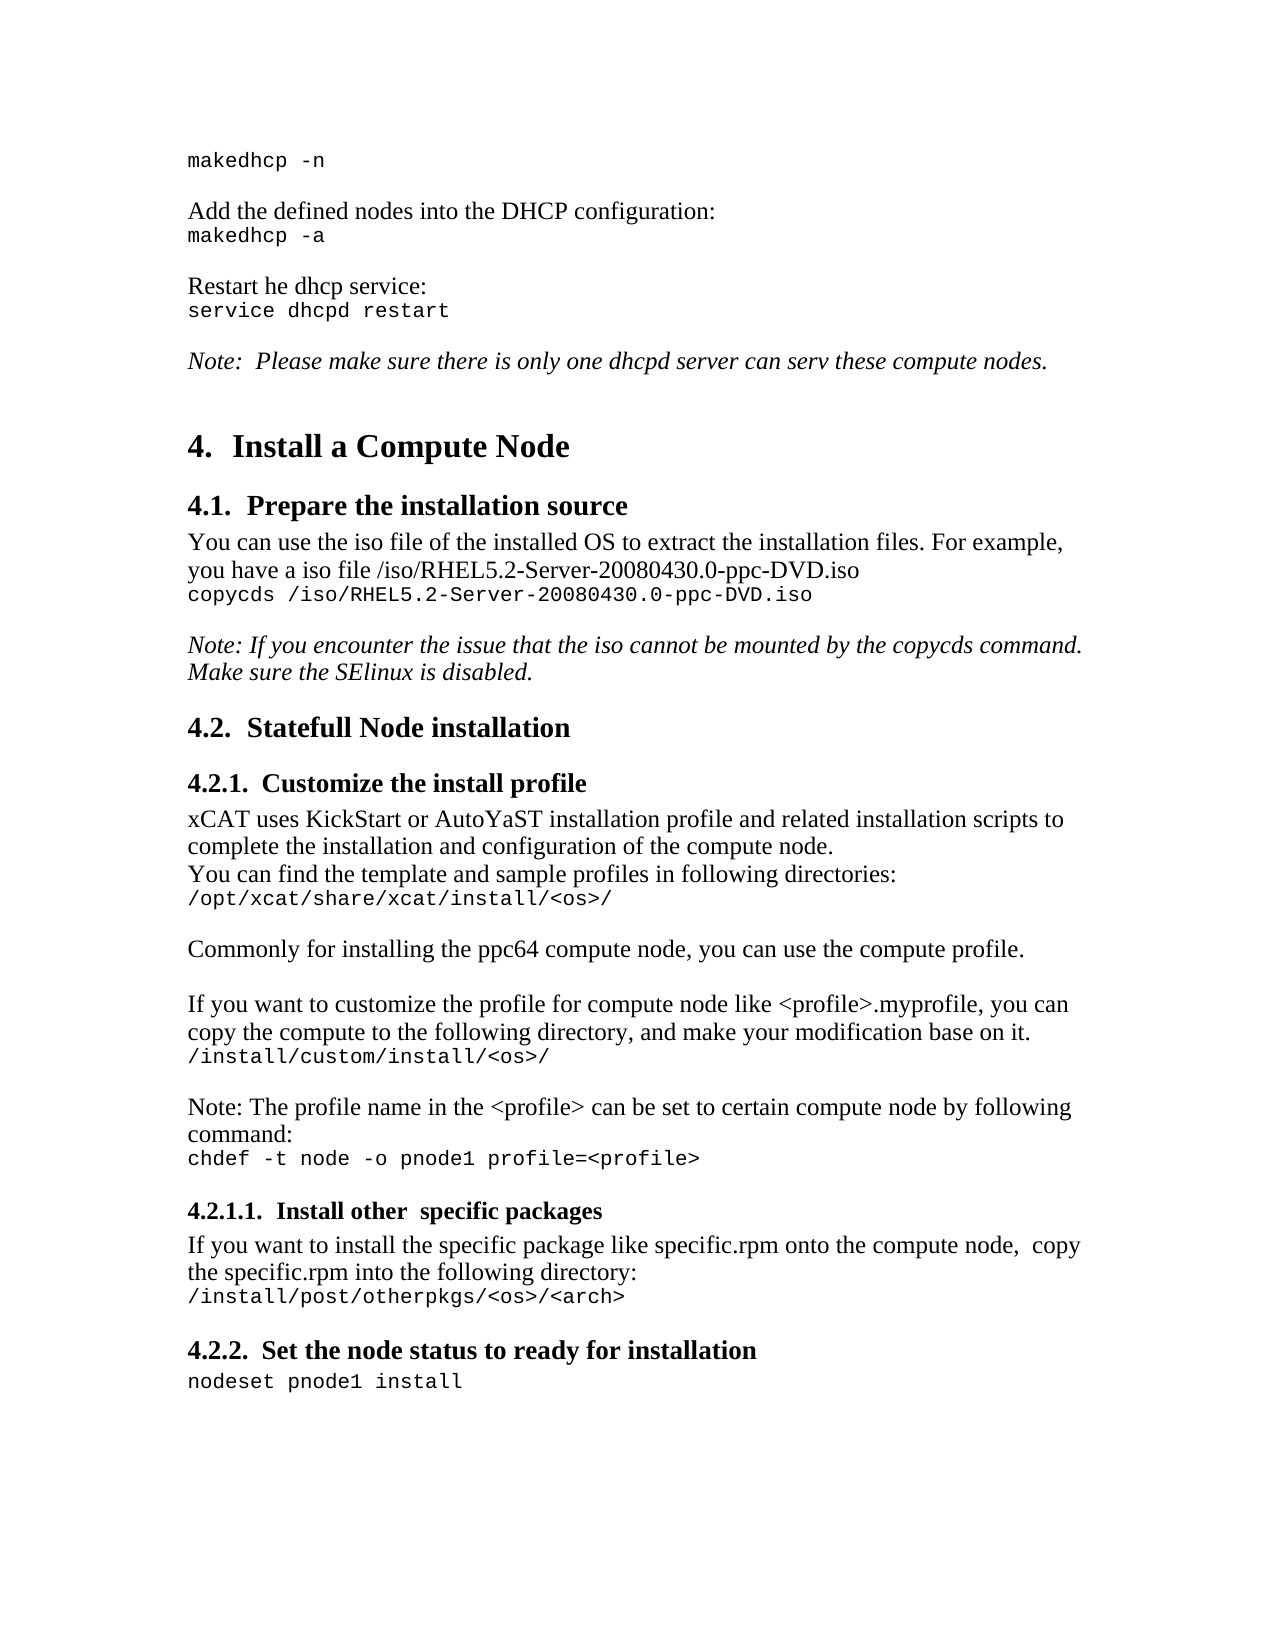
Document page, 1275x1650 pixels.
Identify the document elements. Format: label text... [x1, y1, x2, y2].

text Restart he dhcp service: [187, 272, 1087, 300]
text nodeset pnode1 install [187, 1371, 1087, 1395]
text You can find the template and sample profiles in following directories: [187, 860, 1087, 888]
text Add the defined nodes into the DHCP configuration: [187, 197, 1087, 225]
subtitle Install a Compute Node [187, 428, 1087, 464]
text If you want to customize the profile for compute node like <profile>.myprofile, you can copy the compute to the following directory, and make your modification base on it. [187, 991, 1087, 1046]
text service dhcpd restart [187, 300, 1087, 324]
text Note: Please make sure there is only one dhcpd server can serv these compute nodes. [187, 347, 1087, 375]
text /install/custom/install/<os>/ [187, 1046, 1087, 1070]
subtitle Statefull Node installation [187, 711, 1087, 743]
text makedhcp -n [187, 150, 1087, 174]
text /install/post/otherpkgs/<os>/<arch> [187, 1286, 1087, 1310]
subtitle Customize the install profile [187, 768, 1087, 798]
text copycds /iso/RHEL5.2-Server-20080430.0-ppc-DVD.iso [187, 583, 1087, 607]
text Note: The profile name in the <profile> can be set to certain compute node by following command: [187, 1093, 1087, 1148]
text Note: If you encounter the issue that the iso cannot be mounted by the copycds command. Make sure the SElinux is disabled. [187, 631, 1087, 686]
text makedhcp -a [187, 225, 1087, 249]
text chdef -t node -o pnode1 profile=<profile> [187, 1148, 1087, 1172]
text Commonly for installing the ppc64 compute node, you can use the compute profile. [187, 935, 1087, 963]
subtitle Install other specific packages [187, 1197, 1087, 1224]
text You can use the iso file of the installed OS to extract the installation files. For example, you have a iso file /iso/RHEL5.2-Server-20080430.0-ppc-DVD.iso [187, 528, 1087, 583]
text If you want to install the specific package like specific.rpm onto the compute node, copy the specific.rpm into the following directory: [187, 1231, 1087, 1286]
text /opt/xcat/share/xcat/install/<os>/ [187, 888, 1087, 912]
subtitle Set the node status to ready for installation [187, 1335, 1087, 1365]
subtitle Prepare the installation source [187, 489, 1087, 522]
text xCAT uses KickStart or AutoYaST installation profile and related installation scripts to complete the installation and configuration of the compute node. [187, 805, 1087, 860]
